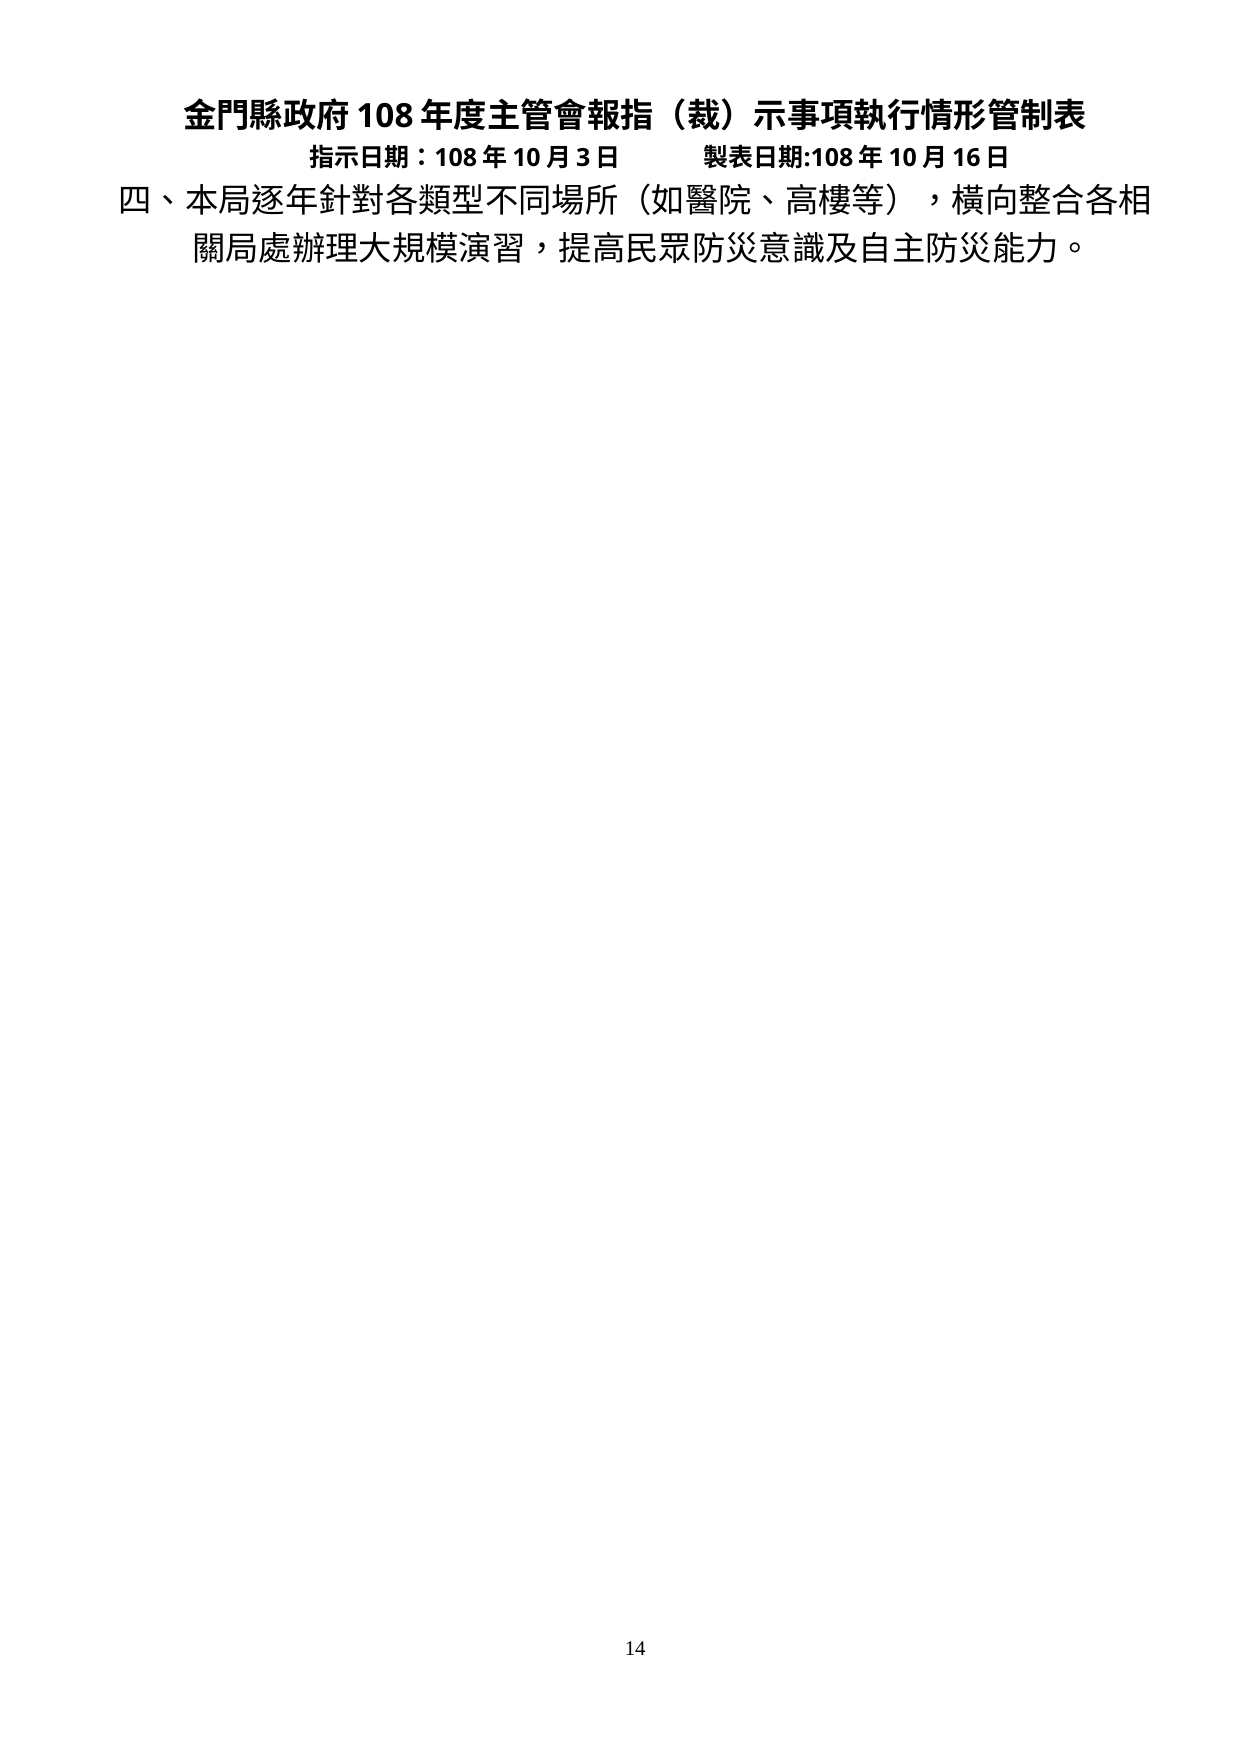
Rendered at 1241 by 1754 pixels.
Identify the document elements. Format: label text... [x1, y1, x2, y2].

text 四、本局逐年針對各類型不同場所（如醫院、高樓等），橫向整合各相關局處辦理大規模演習，提高民眾防災意識及自主防災能力。 [118, 173, 1152, 270]
